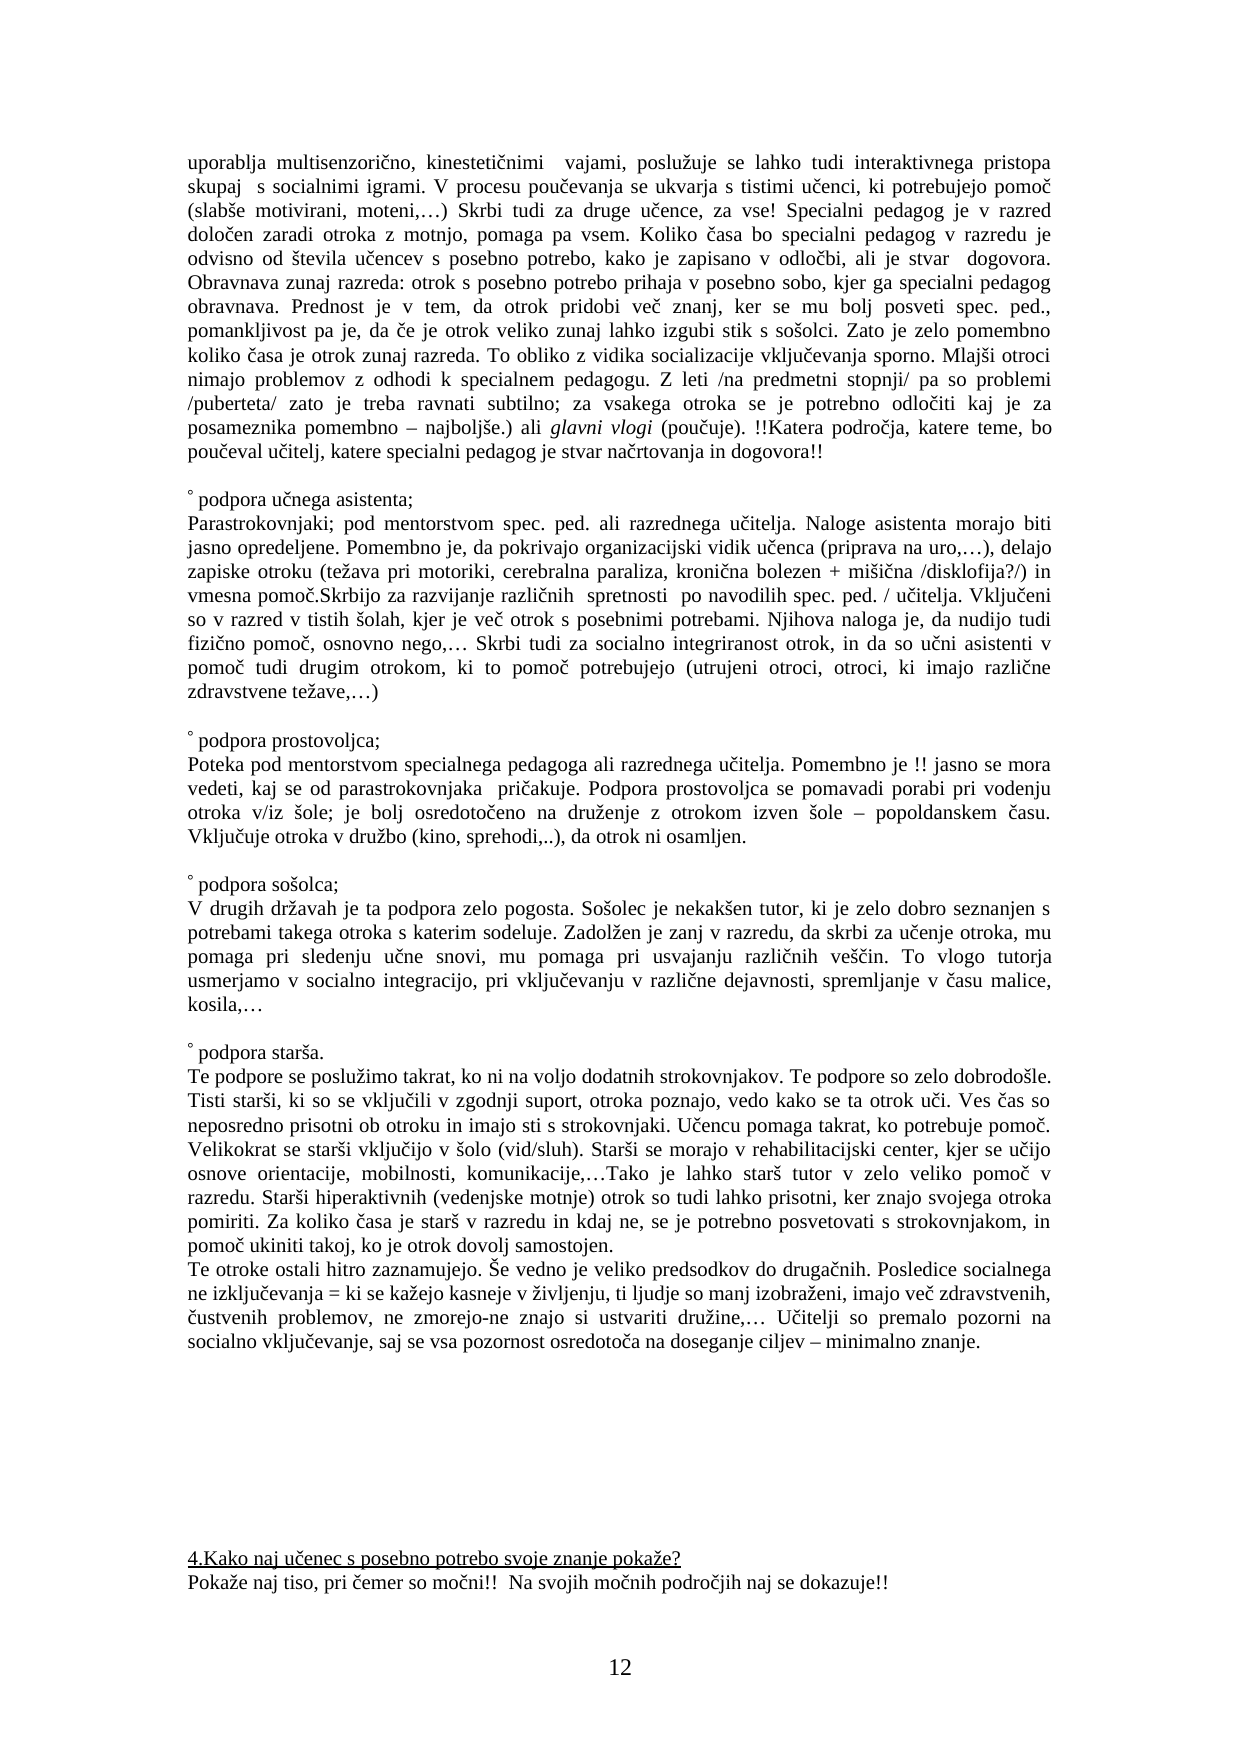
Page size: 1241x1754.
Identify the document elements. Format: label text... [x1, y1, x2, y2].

text  podpora učnega asistenta; [187, 487, 1053, 511]
text 4.Kako naj učenec s posebno potrebo svoje znanje pokaže? [187, 1546, 1053, 1570]
text Poteka pod mentorstvom specialnega pedagoga ali razrednega učitelja. Pomembno je !! jasno se mora vedeti, kaj se od parastrokovnjaka pričakuje. Podpora prostovoljca se pomavadi porabi pri vodenju otroka v/iz šole; je bolj osredotočeno na druženje z otrokom izven šole – popoldanskem času. Vključuje otroka v družbo (kino, sprehodi,..), da otrok ni osamljen. [187, 752, 1053, 848]
text Te otroke ostali hitro zaznamujejo. Še vedno je veliko predsodkov do drugačnih. Posledice socialnega ne izključevanja = ki se kažejo kasneje v življenju, ti ljudje so manj izobraženi, imajo več zdravstvenih, čustvenih problemov, ne zmorejo-ne znajo si ustvariti družine,… Učitelji so premalo pozorni na socialno vključevanje, saj se vsa pozornost osredotoča na doseganje ciljev – minimalno znanje. [187, 1257, 1053, 1353]
text Parastrokovnjaki; pod mentorstvom spec. ped. ali razrednega učitelja. Naloge asistenta morajo biti jasno opredeljene. Pomembno je, da pokrivajo organizacijski vidik učenca (priprava na uro,…), delajo zapiske otroku (težava pri motoriki, cerebralna paraliza, kronična bolezen + mišična /disklofija?/) in vmesna pomoč.Skrbijo za razvijanje različnih spretnosti po navodilih spec. ped. / učitelja. Vključeni so v razred v tistih šolah, kjer je več otrok s posebnimi potrebami. Njihova naloga je, da nudijo tudi fizično pomoč, osnovno nego,… Skrbi tudi za socialno integriranost otrok, in da so učni asistenti v pomoč tudi drugim otrokom, ki to pomoč potrebujejo (utrujeni otroci, otroci, ki imajo različne zdravstvene težave,…) [187, 511, 1053, 703]
text  podpora prostovoljca; [187, 727, 1053, 752]
text Te podpore se poslužimo takrat, ko ni na voljo dodatnih strokovnjakov. Te podpore so zelo dobrodošle. Tisti starši, ki so se vključili v zgodnji suport, otroka poznajo, vedo kako se ta otrok uči. Ves čas so neposredno prisotni ob otroku in imajo sti s strokovnjaki. Učencu pomaga takrat, ko potrebuje pomoč. Velikokrat se starši vključijo v šolo (vid/sluh). Starši se morajo v rehabilitacijski center, kjer se učijo osnove orientacije, mobilnosti, komunikacije,…Tako je lahko starš tutor v zelo veliko pomoč v razredu. Starši hiperaktivnih (vedenjske motnje) otrok so tudi lahko prisotni, ker znajo svojega otroka pomiriti. Za koliko časa je starš v razredu in kdaj ne, se je potrebno posvetovati s strokovnjakom, in pomoč ukiniti takoj, ko je otrok dovolj samostojen. [187, 1064, 1053, 1257]
text  podpora starša. [187, 1040, 1053, 1064]
text  podpora sošolca; [187, 872, 1053, 896]
text uporablja multisenzorično, kinestetičnimi vajami, poslužuje se lahko tudi interaktivnega pristopa skupaj s socialnimi igrami. V procesu poučevanja se ukvarja s tistimi učenci, ki potrebujejo pomoč (slabše motivirani, moteni,…) Skrbi tudi za druge učence, za vse! Specialni pedagog je v razred določen zaradi otroka z motnjo, pomaga pa vsem. Koliko časa bo specialni pedagog v razredu je odvisno od števila učencev s posebno potrebo, kako je zapisano v odločbi, ali je stvar dogovora. Obravnava zunaj razreda: otrok s posebno potrebo prihaja v posebno sobo, kjer ga specialni pedagog obravnava. Prednost je v tem, da otrok pridobi več znanj, ker se mu bolj posveti spec. ped., pomankljivost pa je, da če je otrok veliko zunaj lahko izgubi stik s sošolci. Zato je zelo pomembno koliko časa je otrok zunaj razreda. To obliko z vidika socializacije vključevanja sporno. Mlajši otroci nimajo problemov z odhodi k specialnem pedagogu. Z leti /na predmetni stopnji/ pa so problemi /puberteta/ zato je treba ravnati subtilno; za vsakega otroka se je potrebno odločiti kaj je za posameznika pomembno – najboljše.) ali glavni vlogi (poučuje). !!Katera področja, katere teme, bo poučeval učitelj, katere specialni pedagog je stvar načrtovanja in dogovora!! [187, 150, 1053, 463]
text Pokaže naj tiso, pri čemer so močni!! Na svojih močnih področjih naj se dokazuje!! [187, 1570, 1053, 1594]
text V drugih državah je ta podpora zelo pogosta. Sošolec je nekakšen tutor, ki je zelo dobro seznanjen s potrebami takega otroka s katerim sodeluje. Zadolžen je zanj v razredu, da skrbi za učenje otroka, mu pomaga pri sledenju učne snovi, mu pomaga pri usvajanju različnih veščin. To vlogo tutorja usmerjamo v socialno integracijo, pri vključevanju v različne dejavnosti, spremljanje v času malice, kosila,… [187, 896, 1053, 1016]
